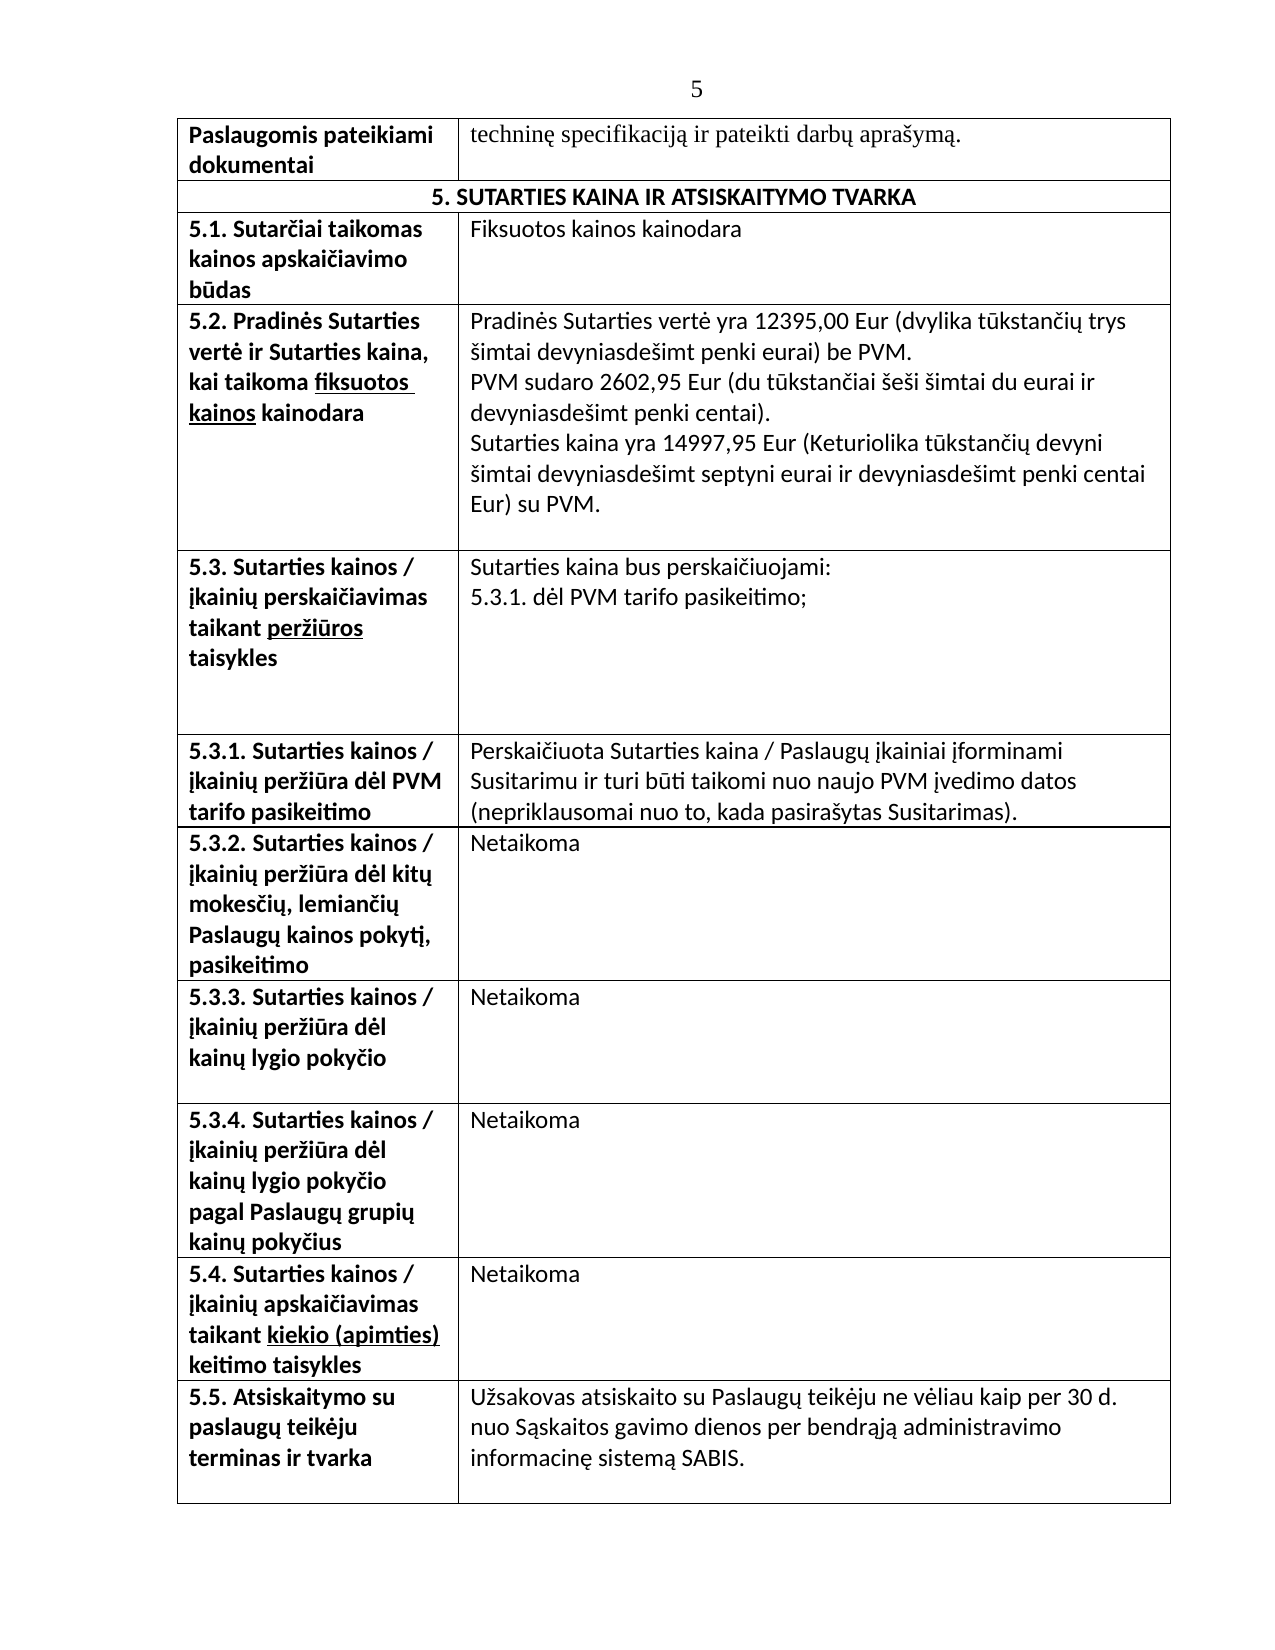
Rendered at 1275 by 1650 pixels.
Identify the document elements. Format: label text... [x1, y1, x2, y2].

table_cell Perskaičiuota Sutarties kaina / Paslaugų įkainiai įforminami Susitarimu ir turi būti taikomi nuo naujo PVM įvedimo datos (nepriklausomai nuo to, kada pasirašytas Susitarimas). [459, 735, 1170, 826]
table_cell 5.1. Sutarčiai taikomas kainos apskaičiavimo būdas [178, 213, 458, 304]
table_cell Netaikoma [459, 1104, 1170, 1257]
table_cell Paslaugomis pateikiami dokumentai [178, 119, 458, 180]
table_cell Netaikoma [459, 828, 1170, 980]
table_cell 5.3.2. Sutarties kainos / įkainių peržiūra dėl kitų mokesčių, lemiančių Paslaugų kainos pokytį, pasikeitimo [178, 828, 458, 980]
table_cell 5.3. Sutarties kainos / įkainių perskaičiavimas taikant peržiūros taisykles [178, 551, 458, 734]
table_cell Pradinės Sutarties vertė yra 12395,00 Eur (dvylika tūkstančių trys šimtai devyniasdešimt penki eurai) be PVM. PVM sudaro 2602,95 Eur (du tūkstančiai šeši šimtai du eurai ir devyniasdešimt penki centai). Sutarties kaina yra 14997,95 Eur (Keturiolika tūkstančių devyni šimtai devyniasdešimt septyni eurai ir devyniasdešimt penki centai Eur) su PVM. [459, 305, 1170, 549]
table_cell Netaikoma [459, 981, 1170, 1103]
table_cell Netaikoma [459, 1258, 1170, 1380]
table_cell Fiksuotos kainos kainodara [459, 213, 1170, 304]
table_cell techninę specifikaciją ir pateikti darbų aprašymą. [459, 119, 1170, 180]
table_cell 5.4. Sutarties kainos / įkainių apskaičiavimas taikant kiekio (apimties) keitimo taisykles [178, 1258, 458, 1380]
table_cell 5.3.3. Sutarties kainos / įkainių peržiūra dėl kainų lygio pokyčio [178, 981, 458, 1103]
table_cell 5. SUTARTIES KAINA IR ATSISKAITYMO TVARKA [178, 181, 1170, 212]
table_cell 5.5. Atsiskaitymo su paslaugų teikėju terminas ir tvarka [178, 1381, 458, 1503]
table_cell 5.3.4. Sutarties kainos / įkainių peržiūra dėl kainų lygio pokyčio pagal Paslaugų grupių kainų pokyčius [178, 1104, 458, 1257]
table_cell Užsakovas atsiskaito su Paslaugų teikėju ne vėliau kaip per 30 d. nuo Sąskaitos gavimo dienos per bendrąją administravimo informacinę sistemą SABIS. [459, 1381, 1170, 1503]
table_cell Sutarties kaina bus perskaičiuojami: 5.3.1. dėl PVM tarifo pasikeitimo; [459, 551, 1170, 734]
table_cell 5.2. Pradinės Sutarties vertė ir Sutarties kaina, kai taikoma fiksuotos kainos kainodara [178, 305, 458, 549]
table_cell 5.3.1. Sutarties kainos / įkainių peržiūra dėl PVM tarifo pasikeitimo [178, 735, 458, 826]
